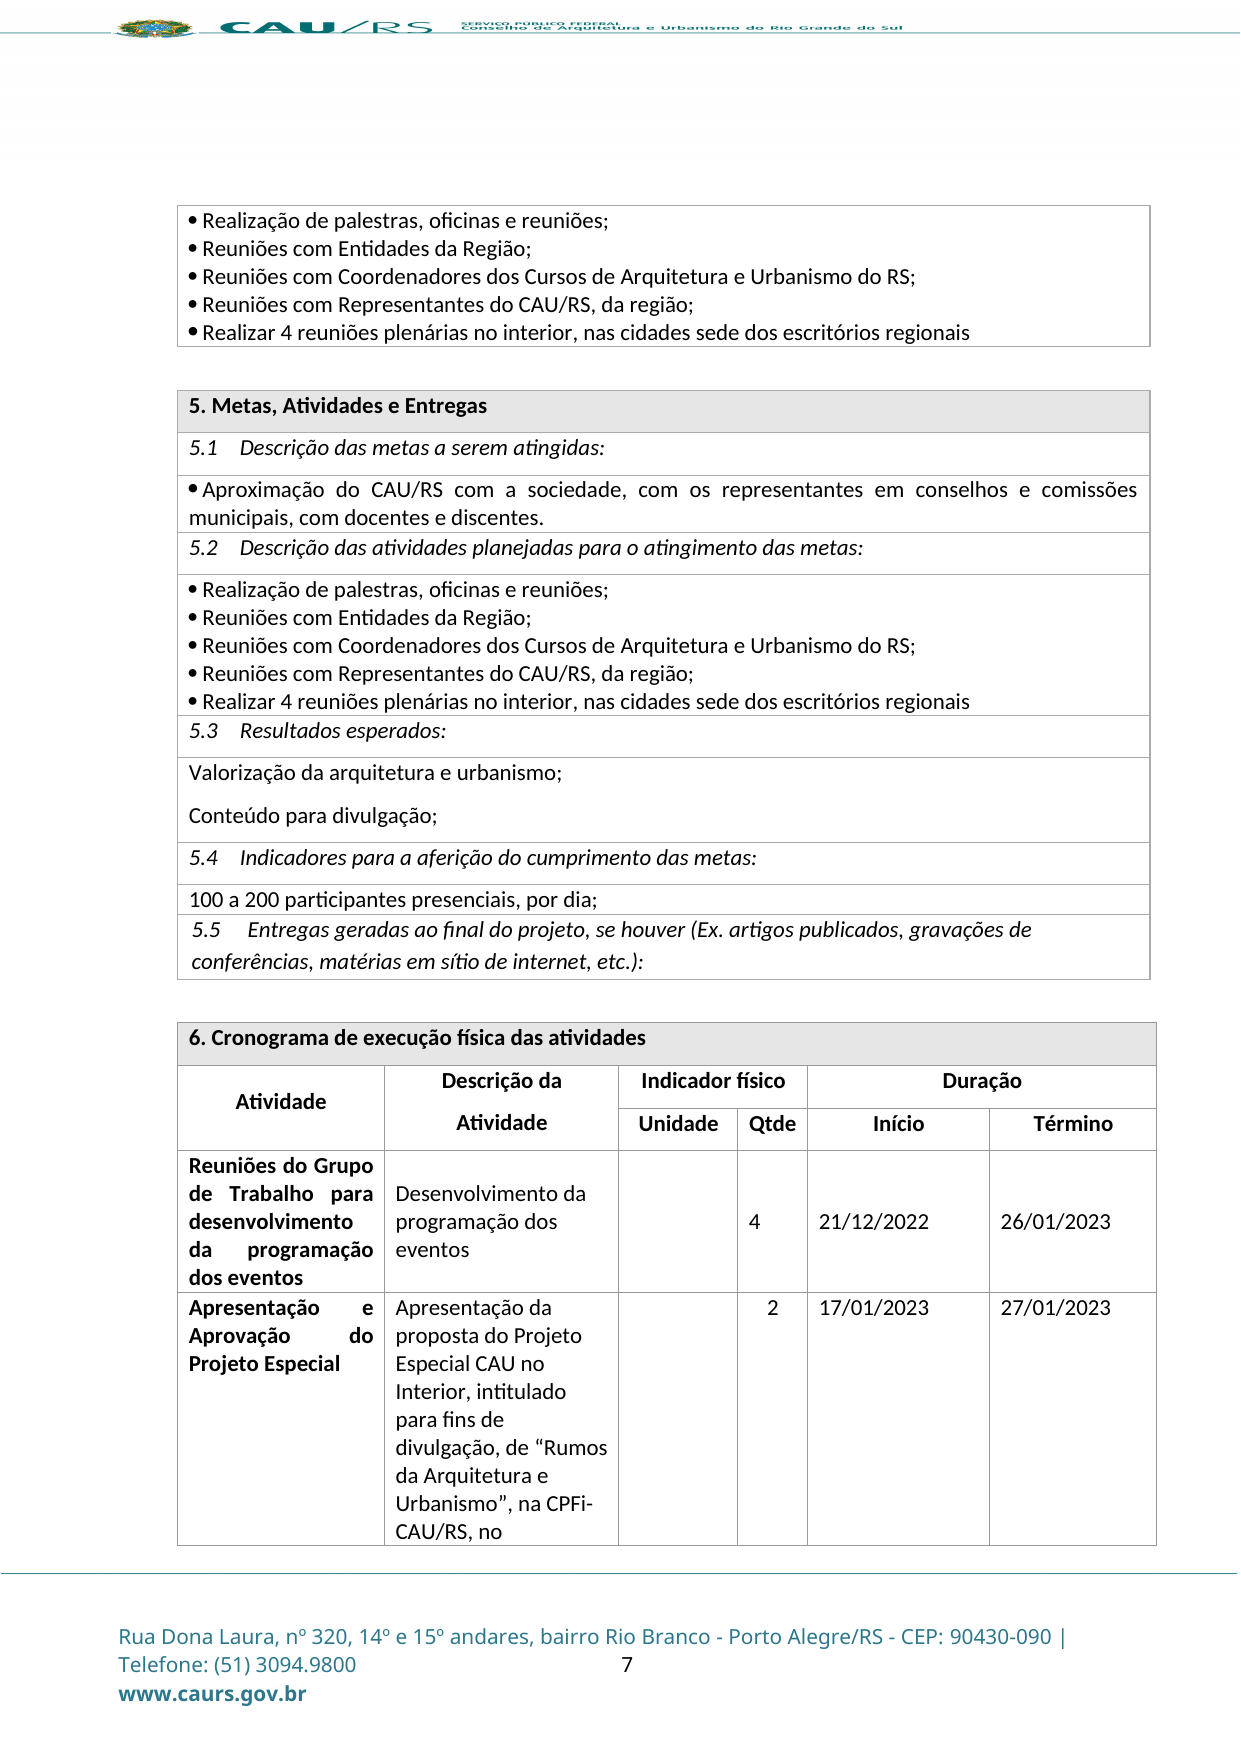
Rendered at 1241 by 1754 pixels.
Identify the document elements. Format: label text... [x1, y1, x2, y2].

table_cell Resultados esperados: [178, 716, 1149, 757]
table_cell Duração [808, 1066, 1156, 1107]
table_cell Início [808, 1109, 989, 1150]
table_cell Realização de palestras, oficinas e reuniões; Reuniões com Entidades da Região; Reuniões com Coordenadores dos Cursos de Arquitetura e Urbanismo do RS; Reuniões com Representantes do CAU/RS, da região; Realizar 4 reuniões plenárias no interior, nas cidades sede dos escritórios regionais [178, 575, 1149, 715]
table_cell Apresentação da proposta do Projeto Especial CAU no Interior, intitulado para fins de divulgação, de “Rumos da Arquitetura e Urbanismo”, na CPFi-CAU/RS, no [385, 1293, 618, 1545]
table_cell [619, 1151, 737, 1292]
table_cell Aproximação do CAU/RS com a sociedade, com os representantes em conselhos e comissões municipais, com docentes e discentes. [178, 476, 1149, 532]
table_cell 17/01/2023 [808, 1293, 989, 1545]
table_cell Apresentação e Aprovação do Projeto Especial [178, 1293, 384, 1545]
table_cell Valorização da arquitetura e urbanismo; Conteúdo para divulgação; [178, 758, 1149, 842]
table_header 6. Cronograma de execução física das atividades [178, 1023, 1156, 1065]
table_cell [619, 1293, 737, 1545]
table_cell Indicadores para a aferição do cumprimento das metas: [178, 843, 1149, 884]
table_cell 4 [738, 1151, 807, 1292]
table_cell Unidade [619, 1109, 737, 1150]
table_cell 100 a 200 participantes presenciais, por dia; [178, 885, 1149, 914]
table_cell 27/01/2023 [990, 1293, 1156, 1545]
table_cell Término [990, 1109, 1156, 1150]
table_cell Descrição das atividades planejadas para o atingimento das metas: [178, 533, 1149, 574]
table_header 5. Metas, Atividades e Entregas [178, 391, 1149, 432]
table_cell Indicador físico [619, 1066, 807, 1107]
table_cell Qtde [738, 1109, 807, 1150]
table_cell Descrição da Atividade [385, 1066, 618, 1150]
table_cell Reuniões do Grupo de Trabalho para desenvolvimento da programação dos eventos [178, 1151, 384, 1292]
table_cell Desenvolvimento da programação dos eventos [385, 1151, 618, 1292]
table_cell Realização de palestras, oficinas e reuniões; Reuniões com Entidades da Região; Reuniões com Coordenadores dos Cursos de Arquitetura e Urbanismo do RS; Reuniões com Representantes do CAU/RS, da região; Realizar 4 reuniões plenárias no interior, nas cidades sede dos escritórios regionais [178, 206, 1149, 346]
table_cell 21/12/2022 [808, 1151, 989, 1292]
table_cell 26/01/2023 [990, 1151, 1156, 1292]
table_cell Atividade [178, 1066, 384, 1150]
table_cell 2 [738, 1293, 807, 1545]
table_cell Entregas geradas ao final do projeto, se houver (Ex. artigos publicados, gravações de conferências, matérias em sítio de internet, etc.): [178, 915, 1149, 979]
table_cell Descrição das metas a serem atingidas: [178, 433, 1149, 474]
